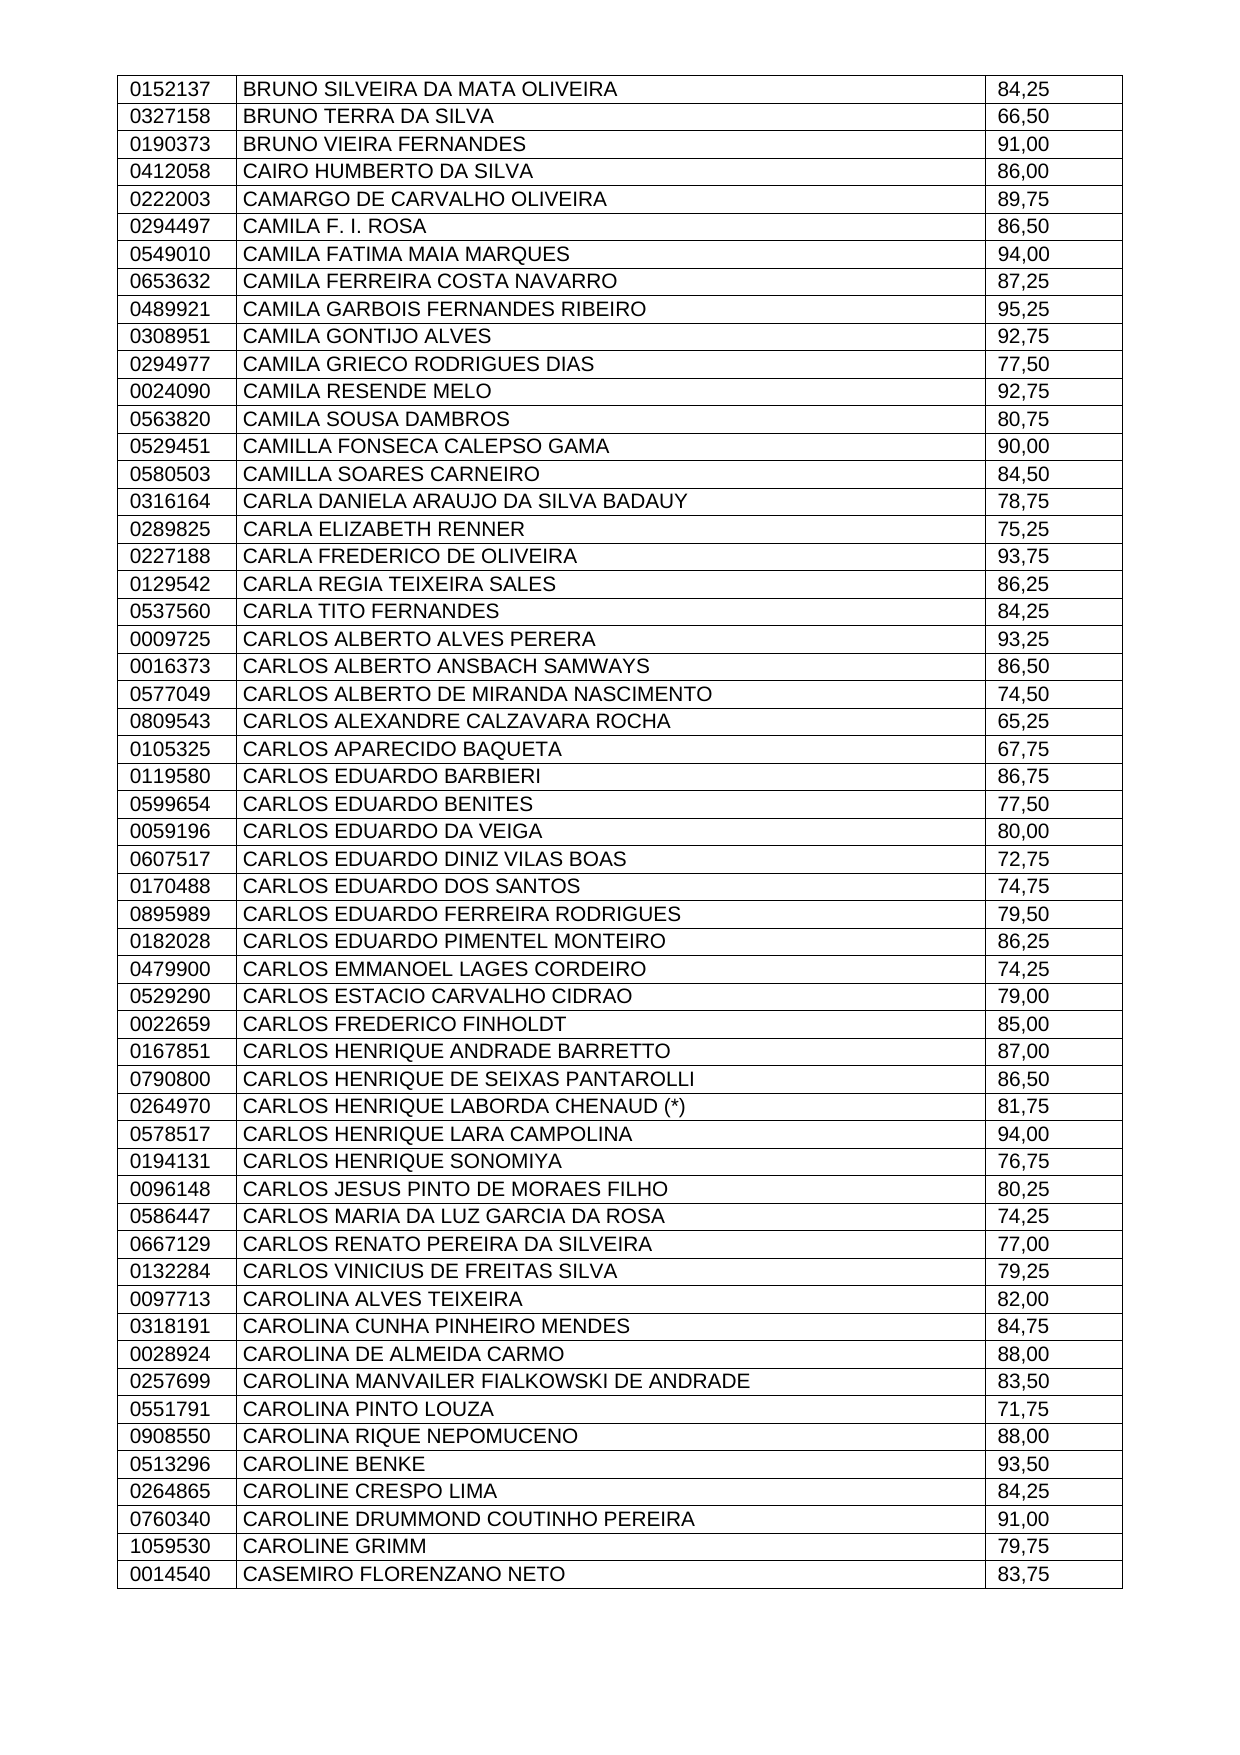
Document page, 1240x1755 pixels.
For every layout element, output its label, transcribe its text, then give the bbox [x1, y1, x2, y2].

table_cell CARLA DANIELA ARAUJO DA SILVA BADAUY [237, 489, 985, 515]
table_cell CARLOS EDUARDO DA VEIGA [237, 819, 985, 845]
table_cell 92,75 [986, 379, 1122, 405]
table_cell 80,25 [986, 1176, 1122, 1202]
table_cell CARLOS HENRIQUE DE SEIXAS PANTAROLLI [237, 1066, 985, 1092]
table_cell BRUNO SILVEIRA DA MATA OLIVEIRA [237, 76, 985, 102]
table_cell 0105325 [118, 736, 236, 762]
table_cell CARLOS VINICIUS DE FREITAS SILVA [237, 1259, 985, 1285]
table_cell CARLOS HENRIQUE ANDRADE BARRETTO [237, 1039, 985, 1065]
table_cell 86,25 [986, 571, 1122, 597]
table_cell CAROLINA CUNHA PINHEIRO MENDES [237, 1314, 985, 1340]
table_cell 89,75 [986, 186, 1122, 212]
table_cell CARLOS EDUARDO DOS SANTOS [237, 874, 985, 900]
table_cell BRUNO VIEIRA FERNANDES [237, 131, 985, 157]
table_cell BRUNO TERRA DA SILVA [237, 104, 985, 130]
table_cell 87,25 [986, 269, 1122, 295]
table_cell CARLOS HENRIQUE LABORDA CHENAUD (*) [237, 1094, 985, 1120]
table_cell 74,25 [986, 956, 1122, 982]
table_cell 84,25 [986, 599, 1122, 625]
table_cell 94,00 [986, 1121, 1122, 1147]
table_cell 83,75 [986, 1561, 1122, 1587]
table_cell 75,25 [986, 516, 1122, 542]
table_cell 93,75 [986, 544, 1122, 570]
table_cell 88,00 [986, 1341, 1122, 1367]
table_cell CARLOS MARIA DA LUZ GARCIA DA ROSA [237, 1204, 985, 1230]
table_cell CARLOS EDUARDO PIMENTEL MONTEIRO [237, 929, 985, 955]
table_cell 84,75 [986, 1314, 1122, 1340]
table_cell CARLOS APARECIDO BAQUETA [237, 736, 985, 762]
table_cell 0289825 [118, 516, 236, 542]
table_cell 0895989 [118, 901, 236, 927]
table_cell 0167851 [118, 1039, 236, 1065]
table_cell 0316164 [118, 489, 236, 515]
table_cell 79,50 [986, 901, 1122, 927]
table_cell 79,25 [986, 1259, 1122, 1285]
table_cell 0563820 [118, 406, 236, 432]
table_cell 74,25 [986, 1204, 1122, 1230]
table_cell 82,00 [986, 1286, 1122, 1312]
table_cell CAMILA SOUSA DAMBROS [237, 406, 985, 432]
table_cell 80,75 [986, 406, 1122, 432]
table_cell 0760340 [118, 1506, 236, 1532]
table_cell 0529451 [118, 434, 236, 460]
table_cell 0022659 [118, 1011, 236, 1037]
table_cell 94,00 [986, 241, 1122, 267]
table_cell 76,75 [986, 1149, 1122, 1175]
table_cell CARLOS ESTACIO CARVALHO CIDRAO [237, 984, 985, 1010]
table_cell 90,00 [986, 434, 1122, 460]
table_cell CAMILA GONTIJO ALVES [237, 324, 985, 350]
table_cell 0222003 [118, 186, 236, 212]
table_cell CARLOS EDUARDO BENITES [237, 791, 985, 817]
table_cell 0016373 [118, 654, 236, 680]
table_cell 0607517 [118, 846, 236, 872]
table_cell CARLOS ALBERTO DE MIRANDA NASCIMENTO [237, 681, 985, 707]
table_cell 0790800 [118, 1066, 236, 1092]
table_cell 84,50 [986, 461, 1122, 487]
table_cell 86,75 [986, 764, 1122, 790]
table_cell 0513296 [118, 1451, 236, 1477]
table_cell 0294977 [118, 351, 236, 377]
table_cell 0308951 [118, 324, 236, 350]
table_cell 0009725 [118, 626, 236, 652]
table_cell CARLOS JESUS PINTO DE MORAES FILHO [237, 1176, 985, 1202]
table_cell CAROLINE CRESPO LIMA [237, 1479, 985, 1505]
table_cell CARLA ELIZABETH RENNER [237, 516, 985, 542]
table_cell CAROLINE BENKE [237, 1451, 985, 1477]
table_cell 66,50 [986, 104, 1122, 130]
table_cell 0809543 [118, 709, 236, 735]
table_cell 0264865 [118, 1479, 236, 1505]
table_cell 0097713 [118, 1286, 236, 1312]
table_cell 77,50 [986, 791, 1122, 817]
table_cell 0096148 [118, 1176, 236, 1202]
table_cell 0318191 [118, 1314, 236, 1340]
table_cell CARLOS EMMANOEL LAGES CORDEIRO [237, 956, 985, 982]
table_cell 0549010 [118, 241, 236, 267]
table_cell CAROLINA DE ALMEIDA CARMO [237, 1341, 985, 1367]
table_cell 65,25 [986, 709, 1122, 735]
table_cell 74,50 [986, 681, 1122, 707]
table_cell 0024090 [118, 379, 236, 405]
table_cell 77,00 [986, 1231, 1122, 1257]
table_cell CAMILLA FONSECA CALEPSO GAMA [237, 434, 985, 460]
table_cell 0014540 [118, 1561, 236, 1587]
table_cell 86,50 [986, 214, 1122, 240]
table_cell 86,25 [986, 929, 1122, 955]
table_cell 0667129 [118, 1231, 236, 1257]
table_cell 67,75 [986, 736, 1122, 762]
table_cell 0577049 [118, 681, 236, 707]
table_cell CARLOS RENATO PEREIRA DA SILVEIRA [237, 1231, 985, 1257]
table_cell CAMILA F. I. ROSA [237, 214, 985, 240]
table_cell 0586447 [118, 1204, 236, 1230]
table_cell 78,75 [986, 489, 1122, 515]
table_cell 0412058 [118, 159, 236, 185]
table_cell 71,75 [986, 1396, 1122, 1422]
table_cell 0653632 [118, 269, 236, 295]
table_cell 1059530 [118, 1534, 236, 1560]
table_cell 0580503 [118, 461, 236, 487]
table_cell 0182028 [118, 929, 236, 955]
table_cell 79,75 [986, 1534, 1122, 1560]
table_cell 0257699 [118, 1369, 236, 1395]
table_cell 93,25 [986, 626, 1122, 652]
table_cell CARLA TITO FERNANDES [237, 599, 985, 625]
table_cell CAMILA FATIMA MAIA MARQUES [237, 241, 985, 267]
table_cell 92,75 [986, 324, 1122, 350]
table_cell CARLOS ALBERTO ALVES PERERA [237, 626, 985, 652]
table_cell 0551791 [118, 1396, 236, 1422]
table_cell 0294497 [118, 214, 236, 240]
table_cell CAROLINA RIQUE NEPOMUCENO [237, 1424, 985, 1450]
table_cell 0227188 [118, 544, 236, 570]
table_cell 0537560 [118, 599, 236, 625]
table_cell CAROLINE GRIMM [237, 1534, 985, 1560]
table_cell 0578517 [118, 1121, 236, 1147]
table_cell 74,75 [986, 874, 1122, 900]
table_cell CAMARGO DE CARVALHO OLIVEIRA [237, 186, 985, 212]
table_cell 80,00 [986, 819, 1122, 845]
table_cell 85,00 [986, 1011, 1122, 1037]
table_cell 87,00 [986, 1039, 1122, 1065]
table_cell 81,75 [986, 1094, 1122, 1120]
table_cell CAROLINA MANVAILER FIALKOWSKI DE ANDRADE [237, 1369, 985, 1395]
table_cell 0264970 [118, 1094, 236, 1120]
table_cell 0170488 [118, 874, 236, 900]
table_cell CAMILA GRIECO RODRIGUES DIAS [237, 351, 985, 377]
table_cell CARLOS ALBERTO ANSBACH SAMWAYS [237, 654, 985, 680]
table_cell 95,25 [986, 296, 1122, 322]
table_cell CARLOS HENRIQUE SONOMIYA [237, 1149, 985, 1175]
table_cell CASEMIRO FLORENZANO NETO [237, 1561, 985, 1587]
table_cell CAIRO HUMBERTO DA SILVA [237, 159, 985, 185]
table_cell CAMILLA SOARES CARNEIRO [237, 461, 985, 487]
table_cell 72,75 [986, 846, 1122, 872]
table_cell CAROLINA ALVES TEIXEIRA [237, 1286, 985, 1312]
table_cell 84,25 [986, 1479, 1122, 1505]
table_cell CARLA FREDERICO DE OLIVEIRA [237, 544, 985, 570]
table_cell 0908550 [118, 1424, 236, 1450]
table_cell 0132284 [118, 1259, 236, 1285]
table_cell CARLOS EDUARDO DINIZ VILAS BOAS [237, 846, 985, 872]
table_cell CAMILA GARBOIS FERNANDES RIBEIRO [237, 296, 985, 322]
table_cell 86,50 [986, 654, 1122, 680]
table_cell CAMILA FERREIRA COSTA NAVARRO [237, 269, 985, 295]
table_cell CAROLINA PINTO LOUZA [237, 1396, 985, 1422]
table_cell 91,00 [986, 1506, 1122, 1532]
table_cell CARLOS FREDERICO FINHOLDT [237, 1011, 985, 1037]
table_cell 0599654 [118, 791, 236, 817]
table_cell 0119580 [118, 764, 236, 790]
table_cell 91,00 [986, 131, 1122, 157]
table_cell 0529290 [118, 984, 236, 1010]
table_cell 0129542 [118, 571, 236, 597]
table_cell CARLOS EDUARDO FERREIRA RODRIGUES [237, 901, 985, 927]
table_cell 83,50 [986, 1369, 1122, 1395]
table_cell 88,00 [986, 1424, 1122, 1450]
table_cell 0028924 [118, 1341, 236, 1367]
table_cell CAROLINE DRUMMOND COUTINHO PEREIRA [237, 1506, 985, 1532]
table_cell 0489921 [118, 296, 236, 322]
table_cell 77,50 [986, 351, 1122, 377]
table_cell 0194131 [118, 1149, 236, 1175]
table_cell 0190373 [118, 131, 236, 157]
table_cell CARLOS EDUARDO BARBIERI [237, 764, 985, 790]
table_cell CARLA REGIA TEIXEIRA SALES [237, 571, 985, 597]
table_cell 79,00 [986, 984, 1122, 1010]
table_cell 86,50 [986, 1066, 1122, 1092]
table_cell 84,25 [986, 76, 1122, 102]
table_cell 93,50 [986, 1451, 1122, 1477]
table_cell 0327158 [118, 104, 236, 130]
table_cell 0479900 [118, 956, 236, 982]
table_cell 0152137 [118, 76, 236, 102]
table_cell CARLOS HENRIQUE LARA CAMPOLINA [237, 1121, 985, 1147]
table_cell 86,00 [986, 159, 1122, 185]
table_cell 0059196 [118, 819, 236, 845]
table_cell CAMILA RESENDE MELO [237, 379, 985, 405]
table_cell CARLOS ALEXANDRE CALZAVARA ROCHA [237, 709, 985, 735]
